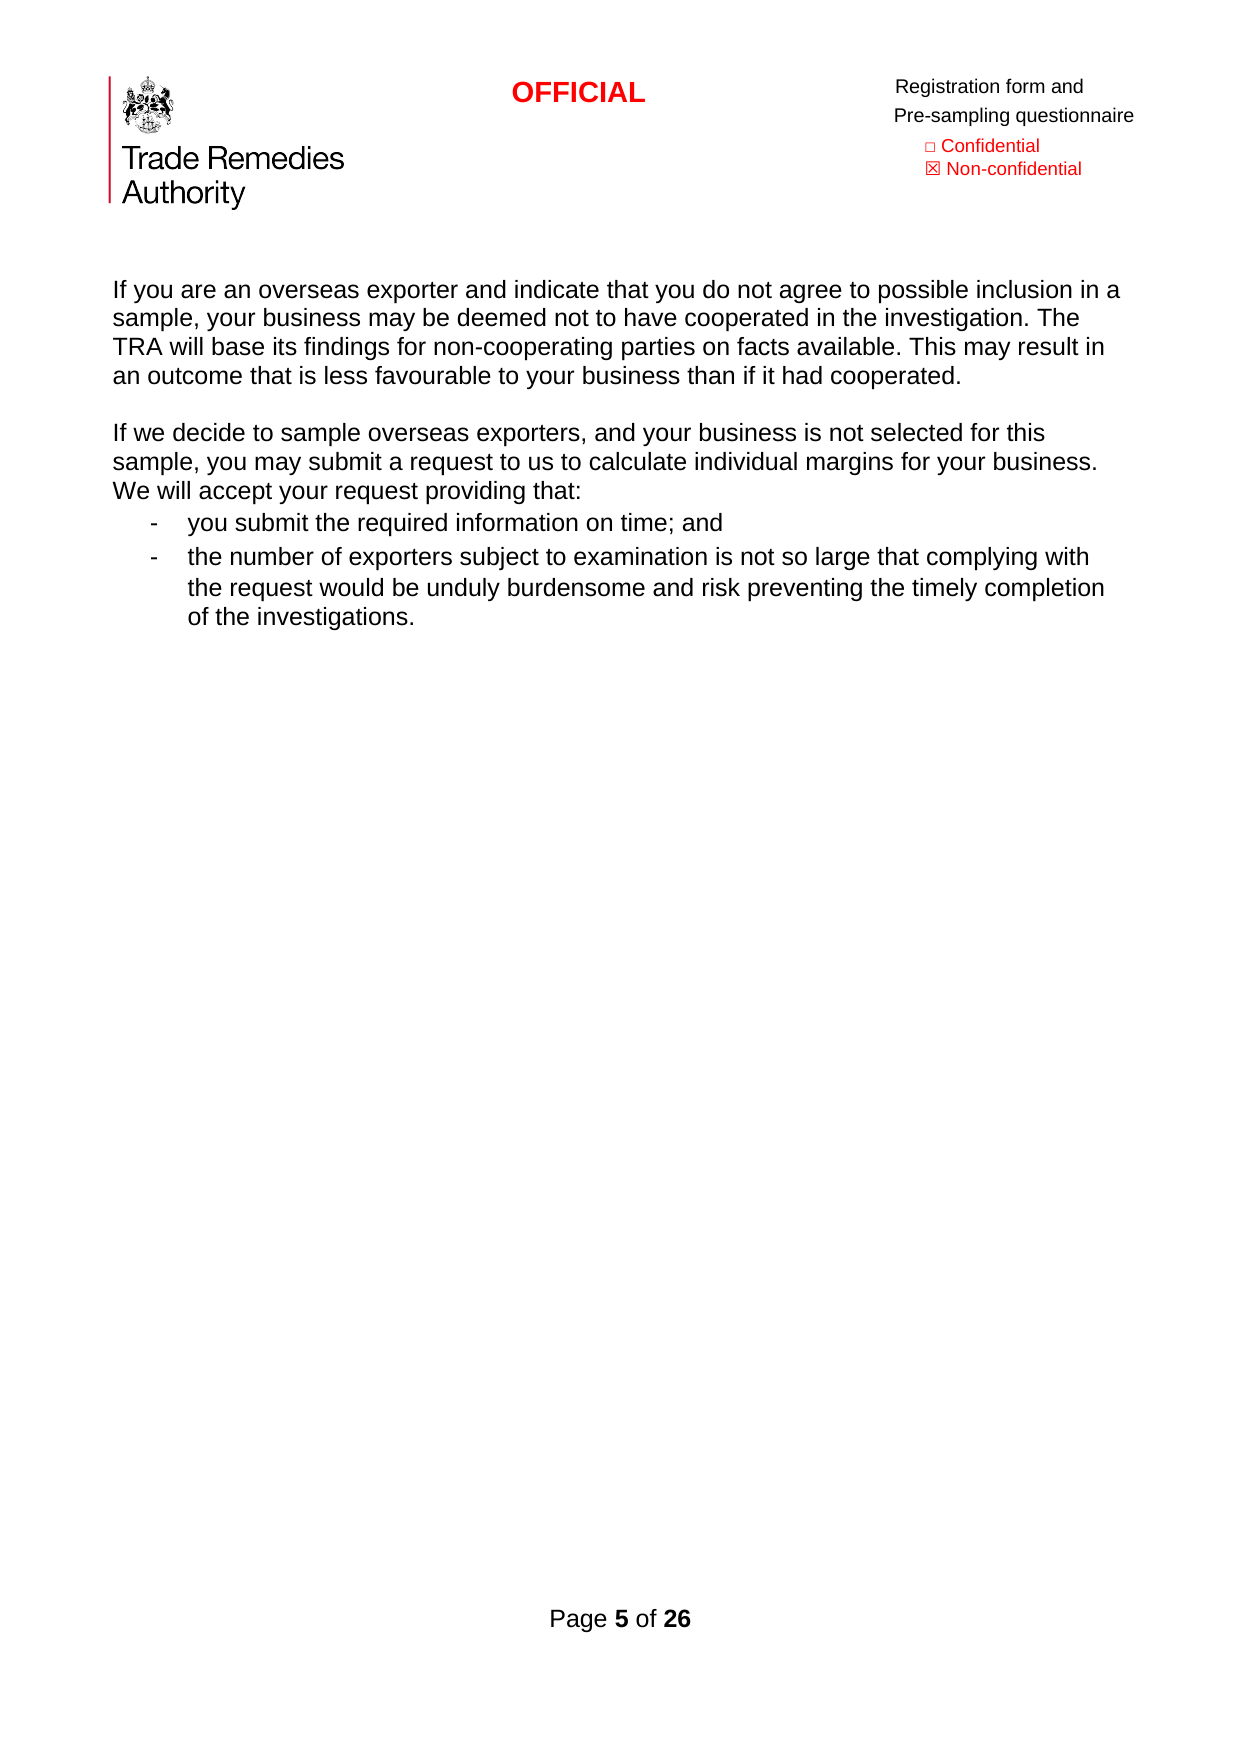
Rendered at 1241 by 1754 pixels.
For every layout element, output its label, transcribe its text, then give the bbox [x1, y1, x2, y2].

text If we decide to sample overseas exporters, and your business is not selected for this sample, you may submit a request to us to calculate individual margins for your business. We will accept your request providing that: [112, 418, 1128, 504]
picture [108, 76, 344, 210]
text If you are an overseas exporter and indicate that you do not agree to possible inclusion in a sample, your business may be deemed not to have cooperated in the investigation. The TRA will base its findings for non-cooperating parties on facts available. This may result in an outcome that is less favourable to your business than if it had cooperated. [112, 274, 1128, 389]
list you submit the required information on time; and [150, 504, 1128, 539]
list the number of exporters subject to examination is not so large that complying with the request would be unduly burdensome and risk preventing the timely completion of the investigations. [150, 539, 1128, 630]
